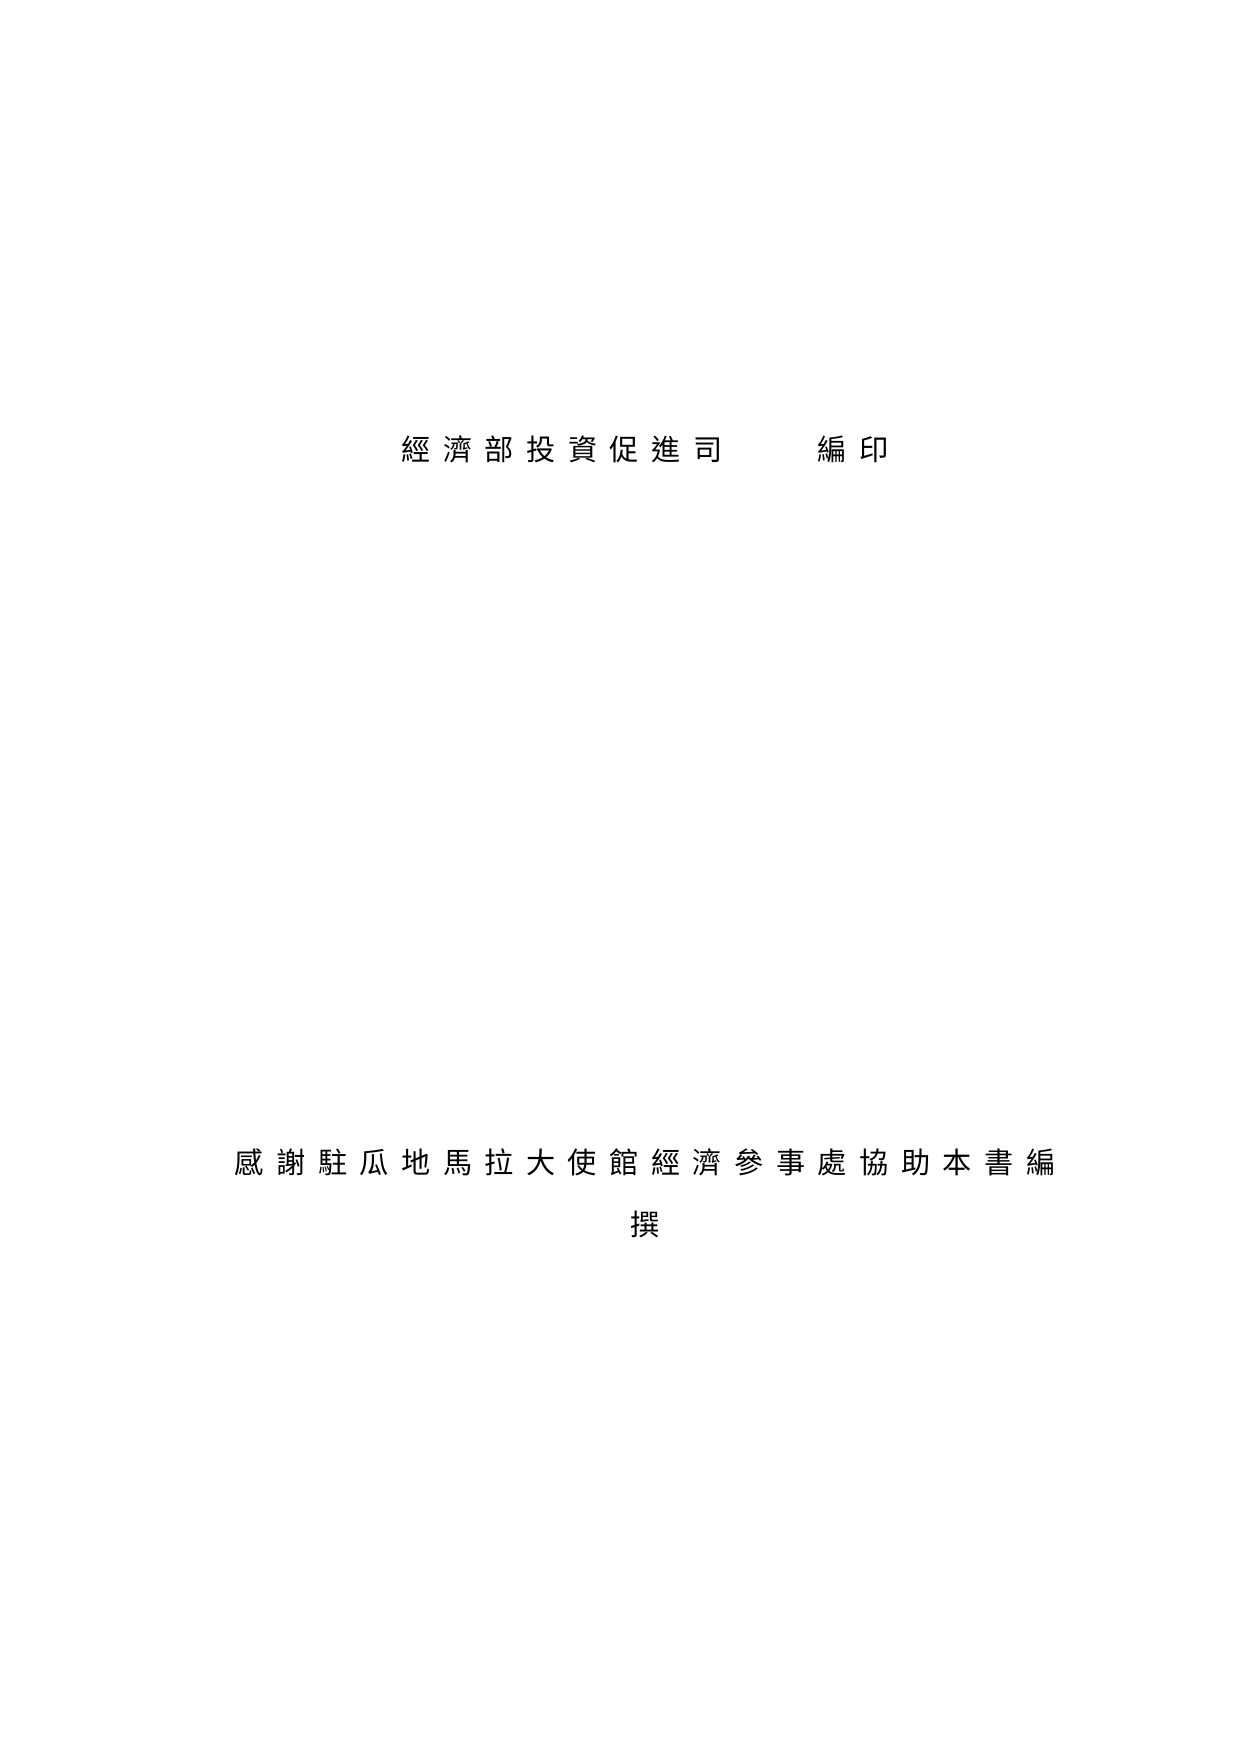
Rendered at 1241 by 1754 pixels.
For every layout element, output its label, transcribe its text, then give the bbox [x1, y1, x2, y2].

table_cell 感謝駐瓜地馬拉大使館經濟參事處協助本書編撰 [183, 1119, 1068, 1244]
table_cell 經濟部投資促進司 編印 [183, 281, 1068, 1119]
